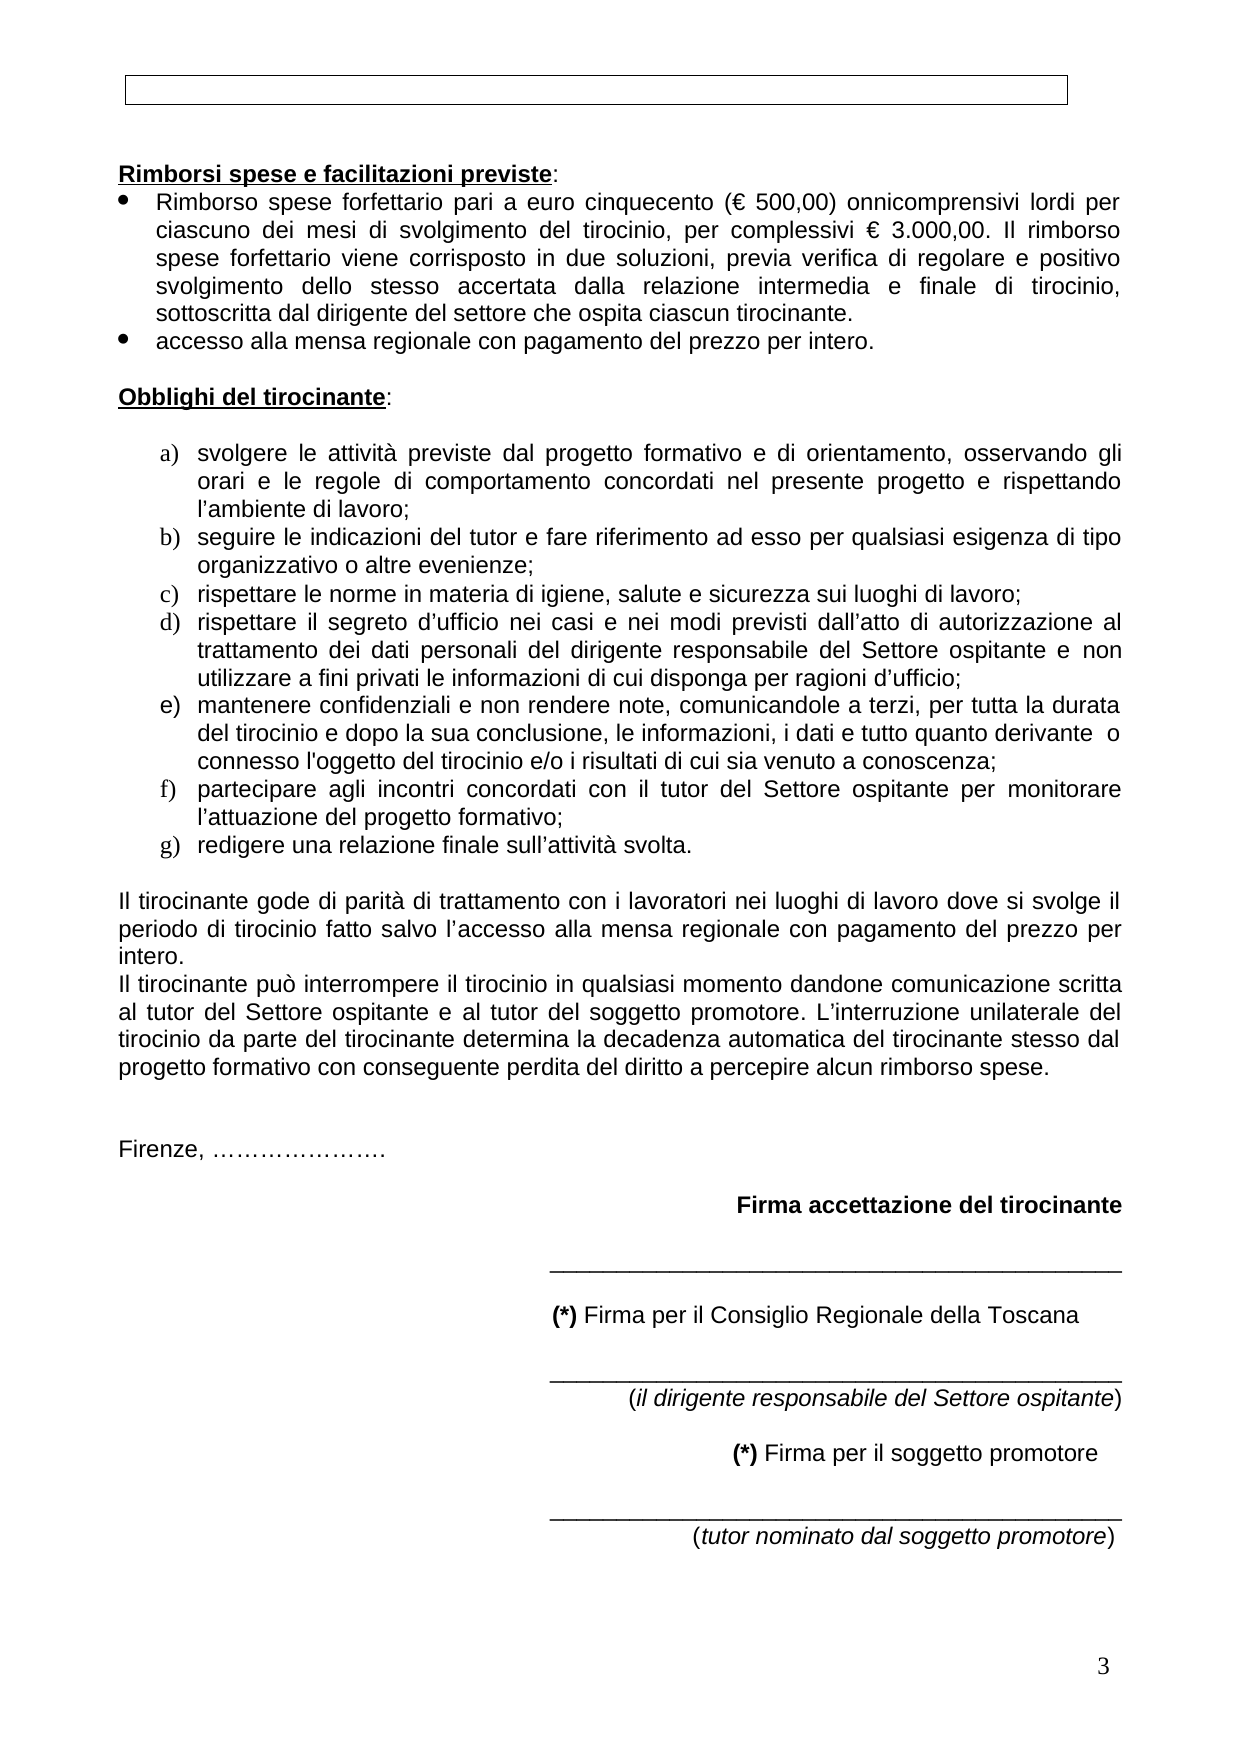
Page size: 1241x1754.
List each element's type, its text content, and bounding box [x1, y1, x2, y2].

list svolgere le attività previste dal progetto formativo e di orientamento, osservando gli orari e le regole di comportamento concordati nel presente progetto e rispettando l’ambiente di lavoro; [159, 438, 1122, 522]
text (*) Firma per il soggetto promotore [634, 1439, 1122, 1467]
text Il tirocinante gode di parità di trattamento con i lavoratori nei luoghi di lavoro dove si svolge il periodo di tirocinio fatto salvo l’accesso alla mensa regionale con pagamento del prezzo per intero. [118, 887, 1122, 970]
table_header [126, 76, 1067, 104]
text (*) Firma per il Consiglio Regionale della Toscana [502, 1301, 1122, 1329]
text Obblighi del tirocinante: [118, 383, 1122, 411]
list mantenere confidenziali e non rendere note, comunicandole a terzi, per tutta la durata del tirocinio e dopo la sua conclusione, le informazioni, i dati e tutto quanto derivante o connesso l'oggetto del tirocinio e/o i risultati di cui sia venuto a conoscenza; [159, 691, 1122, 774]
text (tutor nominato dal soggetto promotore) [118, 1522, 1122, 1549]
text (il dirigente responsabile del Settore ospitante) [118, 1384, 1122, 1411]
list redigere una relazione finale sull’attività svolta. [159, 831, 1122, 859]
list accesso alla mensa regionale con pagamento del prezzo per intero. [118, 327, 1122, 356]
list rispettare le norme in materia di igiene, salute e sicurezza sui luoghi di lavoro; [159, 579, 1122, 607]
text Firenze, …………………. [118, 1135, 1122, 1163]
text Il tirocinante può interrompere il tirocinio in qualsiasi momento dandone comunicazione scritta al tutor del Settore ospitante e al tutor del soggetto promotore. L’interruzione unilaterale del tirocinio da parte del tirocinante determina la decadenza automatica del tirocinante stesso dal progetto formativo con conseguente perdita del diritto a percepire alcun rimborso spese. [118, 970, 1122, 1080]
list Rimborso spese forfettario pari a euro cinquecento (€ 500,00) onnicomprensivi lordi per ciascuno dei mesi di svolgimento del tirocinio, per complessivi € 3.000,00. Il rimborso spese forfettario viene corrisposto in due soluzioni, previa verifica di regolare e positivo svolgimento dello stesso accertata dalla relazione intermedia e finale di tirocinio, sottoscritta dal dirigente del settore che ospita ciascun tirocinante. [118, 187, 1122, 327]
text Rimborsi spese e facilitazioni previste: [118, 160, 1122, 187]
list ___________________________________________ [118, 1246, 1122, 1273]
text ___________________________________________ [118, 1356, 1122, 1384]
list partecipare agli incontri concordati con il tutor del Settore ospitante per monitorare l’attuazione del progetto formativo; [159, 774, 1122, 831]
list seguire le indicazioni del tutor e fare riferimento ad esso per qualsiasi esigenza di tipo organizzativo o altre evenienze; [159, 522, 1122, 579]
text ___________________________________________ [118, 1494, 1122, 1522]
list rispettare il segreto d’ufficio nei casi e nei modi previsti dall’atto di autorizzazione al trattamento dei dati personali del dirigente responsabile del Settore ospitante e non utilizzare a fini privati le informazioni di cui disponga per ragioni d’ufficio; [159, 607, 1122, 691]
subtitle Firma accettazione del tirocinante [118, 1191, 1122, 1218]
